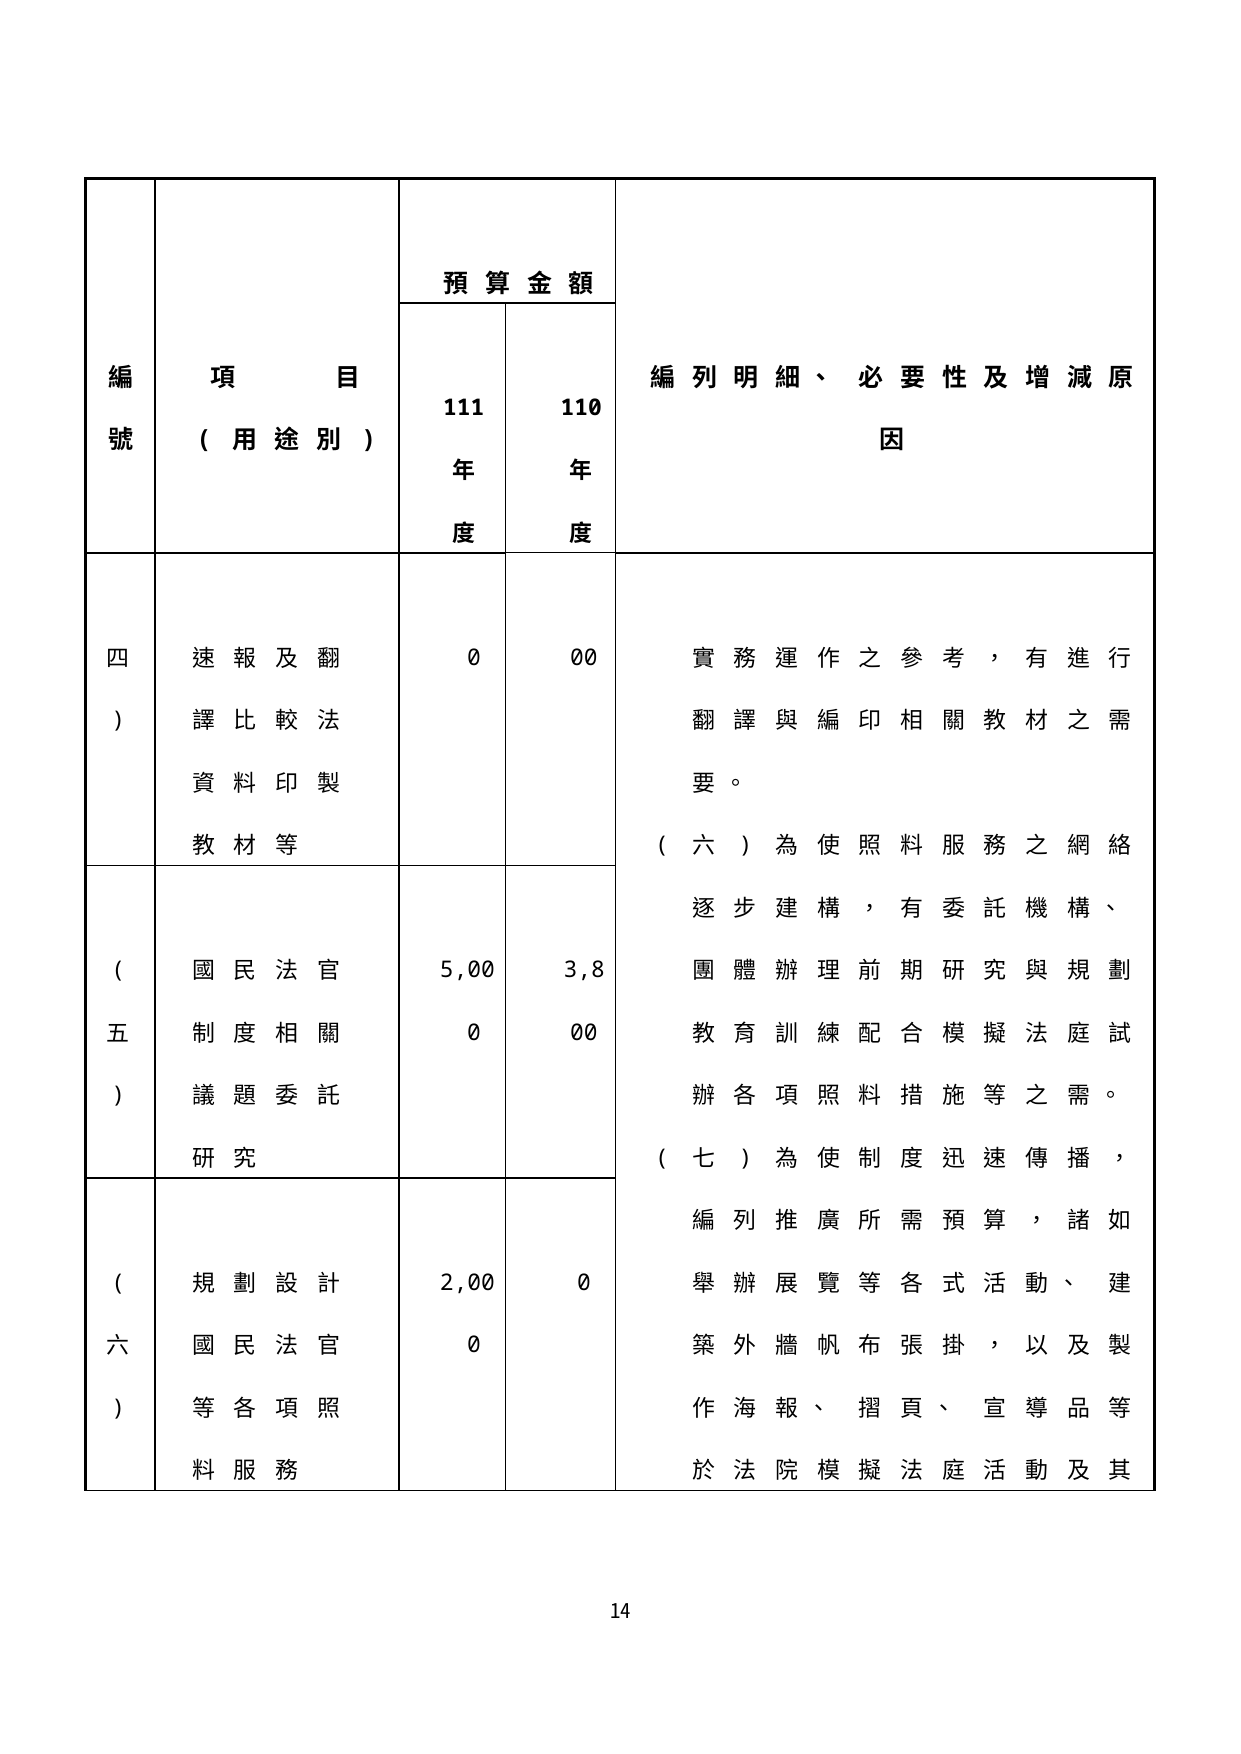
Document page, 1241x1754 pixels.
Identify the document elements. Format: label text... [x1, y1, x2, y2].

table_cell 國民法官制度相關議題委託研究 [156, 866, 398, 1177]
table_cell 3,800 [506, 866, 615, 1177]
table_cell 0 [506, 1179, 615, 1490]
table_cell 111年度 [400, 304, 505, 552]
table_cell 110年度 [506, 304, 615, 552]
table_cell (五) [87, 866, 154, 1177]
table_cell 實務運作之參考，有進行翻譯與編印相關教材之需要。 (六)為使照料服務之網絡逐步建構，有委託機構、團體辦理前期研究與規劃教育訓練配合模擬法庭試辦各項照料措施等之需。 (七)為使制度迅速傳播，編列推廣所需預算，諸如舉辦展覽等各式活動、建築外牆帆布張掛，以及製作海報、摺頁、宣導品等於法院模擬法庭活動及其 [616, 554, 1153, 1490]
table_header 預算金額 [400, 180, 615, 302]
table_cell 四) [87, 554, 154, 865]
table_cell 00 [506, 553, 615, 865]
table_cell (六) [87, 1179, 154, 1490]
table_header 項 目 (用途別) [156, 180, 398, 552]
table_header 編列明細、必要性及增減原因 [616, 180, 1153, 552]
table_cell 5,000 [400, 866, 505, 1177]
table_cell 速報及翻譯比較法資料印製教材等 [156, 554, 398, 865]
table_cell 0 [400, 554, 505, 865]
table_cell 2,000 [400, 1179, 505, 1490]
table_header 編號 [87, 180, 154, 552]
table_cell 規劃設計國民法官等各項照料服務 [156, 1179, 398, 1490]
